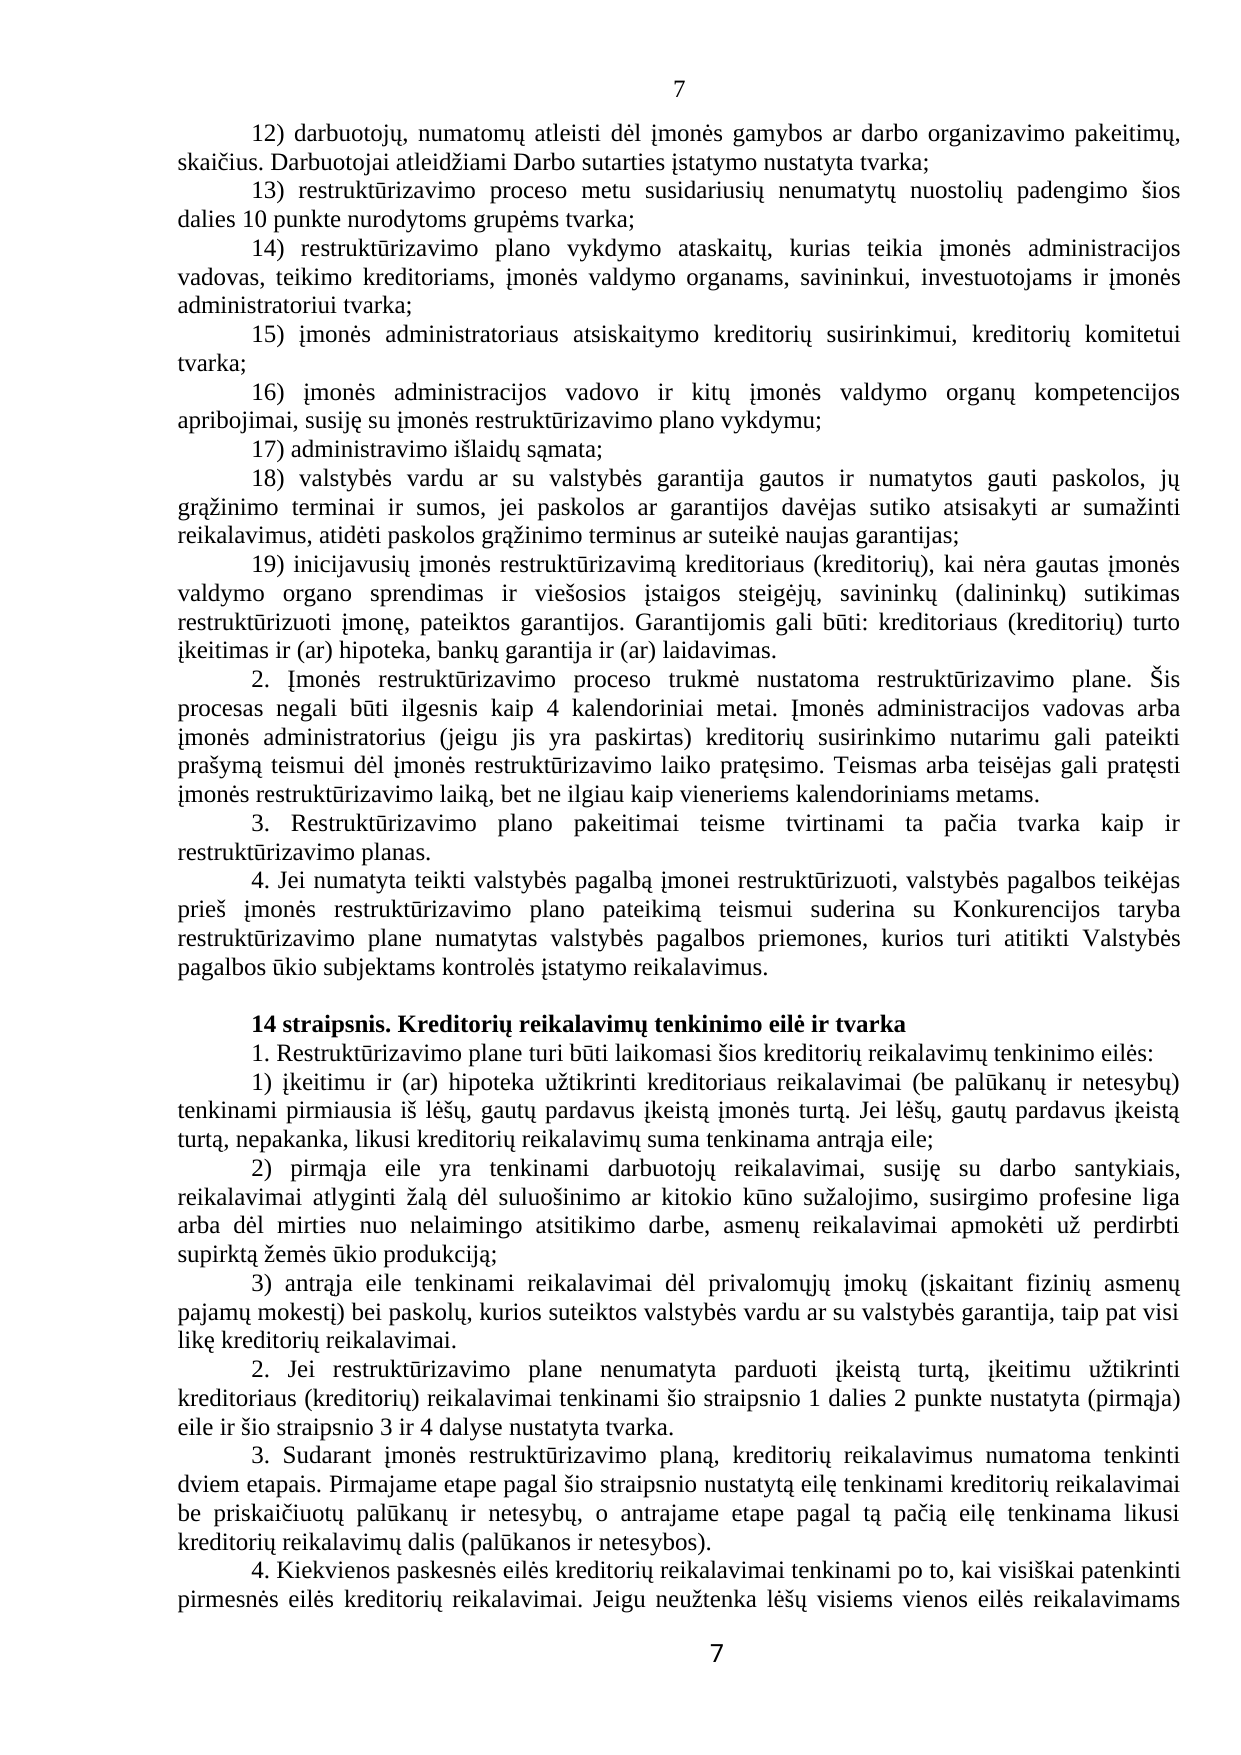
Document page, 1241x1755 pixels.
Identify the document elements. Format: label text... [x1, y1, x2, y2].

text 4. Kiekvienos paskesnės eilės kreditorių reikalavimai tenkinami po to, kai visiškai patenkinti pirmesnės eilės kreditorių reikalavimai. Jeigu neužtenka lėšų visiems vienos eilės reikalavimams [177, 1556, 1181, 1613]
text 14 straipsnis. Kreditorių reikalavimų tenkinimo eilė ir tvarka [177, 1009, 1181, 1038]
text 4. Jei numatyta teikti valstybės pagalbą įmonei restruktūrizuoti, valstybės pagalbos teikėjas prieš įmonės restruktūrizavimo plano pateikimą teismui suderina su Konkurencijos taryba restruktūrizavimo plane numatytas valstybės pagalbos priemones, kurios turi atitikti Valstybės pagalbos ūkio subjektams kontrolės įstatymo reikalavimus. [177, 866, 1181, 981]
text 19) inicijavusių įmonės restruktūrizavimą kreditoriaus (kreditorių), kai nėra gautas įmonės valdymo organo sprendimas ir viešosios įstaigos steigėjų, savininkų (dalininkų) sutikimas restruktūrizuoti įmonę, pateiktos garantijos. Garantijomis gali būti: kreditoriaus (kreditorių) turto įkeitimas ir (ar) hipoteka, bankų garantija ir (ar) laidavimas. [177, 549, 1181, 664]
text 2) pirmąja eile yra tenkinami darbuotojų reikalavimai, susiję su darbo santykiais, reikalavimai atlyginti žalą dėl suluošinimo ar kitokio kūno sužalojimo, susirgimo profesine liga arba dėl mirties nuo nelaimingo atsitikimo darbe, asmenų reikalavimai apmokėti už perdirbti supirktą žemės ūkio produkciją; [177, 1153, 1181, 1268]
text 18) valstybės vardu ar su valstybės garantija gautos ir numatytos gauti paskolos, jų grąžinimo terminai ir sumos, jei paskolos ar garantijos davėjas sutiko atsisakyti ar sumažinti reikalavimus, atidėti paskolos grąžinimo terminus ar suteikė naujas garantijas; [177, 463, 1181, 549]
text 1. Restruktūrizavimo plane turi būti laikomasi šios kreditorių reikalavimų tenkinimo eilės: [177, 1038, 1181, 1067]
text 15) įmonės administratoriaus atsiskaitymo kreditorių susirinkimui, kreditorių komitetui tvarka; [177, 319, 1181, 377]
text 2. Jei restruktūrizavimo plane nenumatyta parduoti įkeistą turtą, įkeitimu užtikrinti kreditoriaus (kreditorių) reikalavimai tenkinami šio straipsnio 1 dalies 2 punkte nustatyta (pirmąja) eile ir šio straipsnio 3 ir 4 dalyse nustatyta tvarka. [177, 1354, 1181, 1441]
text 17) administravimo išlaidų sąmata; [177, 434, 1181, 463]
text 12) darbuotojų, numatomų atleisti dėl įmonės gamybos ar darbo organizavimo pakeitimų, skaičius. Darbuotojai atleidžiami Darbo sutarties įstatymo nustatyta tvarka; [177, 118, 1181, 176]
text 1) įkeitimu ir (ar) hipoteka užtikrinti kreditoriaus reikalavimai (be palūkanų ir netesybų) tenkinami pirmiausia iš lėšų, gautų pardavus įkeistą įmonės turtą. Jei lėšų, gautų pardavus įkeistą turtą, nepakanka, likusi kreditorių reikalavimų suma tenkinama antrąja eile; [177, 1067, 1181, 1153]
text 14) restruktūrizavimo plano vykdymo ataskaitų, kurias teikia įmonės administracijos vadovas, teikimo kreditoriams, įmonės valdymo organams, savininkui, investuotojams ir įmonės administratoriui tvarka; [177, 233, 1181, 319]
text 16) įmonės administracijos vadovo ir kitų įmonės valdymo organų kompetencijos apribojimai, susiję su įmonės restruktūrizavimo plano vykdymu; [177, 377, 1181, 434]
text 3. Sudarant įmonės restruktūrizavimo planą, kreditorių reikalavimus numatoma tenkinti dviem etapais. Pirmajame etape pagal šio straipsnio nustatytą eilę tenkinami kreditorių reikalavimai be priskaičiuotų palūkanų ir netesybų, o antrajame etape pagal tą pačią eilę tenkinama likusi kreditorių reikalavimų dalis (palūkanos ir netesybos). [177, 1441, 1181, 1556]
text 2. Įmonės restruktūrizavimo proceso trukmė nustatoma restruktūrizavimo plane. Šis procesas negali būti ilgesnis kaip 4 kalendoriniai metai. Įmonės administracijos vadovas arba įmonės administratorius (jeigu jis yra paskirtas) kreditorių susirinkimo nutarimu gali pateikti prašymą teismui dėl įmonės restruktūrizavimo laiko pratęsimo. Teismas arba teisėjas gali pratęsti įmonės restruktūrizavimo laiką, bet ne ilgiau kaip vieneriems kalendoriniams metams. [177, 664, 1181, 808]
text 3. Restruktūrizavimo plano pakeitimai teisme tvirtinami ta pačia tvarka kaip ir restruktūrizavimo planas. [177, 808, 1181, 866]
text 3) antrąja eile tenkinami reikalavimai dėl privalomųjų įmokų (įskaitant fizinių asmenų pajamų mokestį) bei paskolų, kurios suteiktos valstybės vardu ar su valstybės garantija, taip pat visi likę kreditorių reikalavimai. [177, 1268, 1181, 1354]
text 13) restruktūrizavimo proceso metu susidariusių nenumatytų nuostolių padengimo šios dalies 10 punkte nurodytoms grupėms tvarka; [177, 176, 1181, 233]
